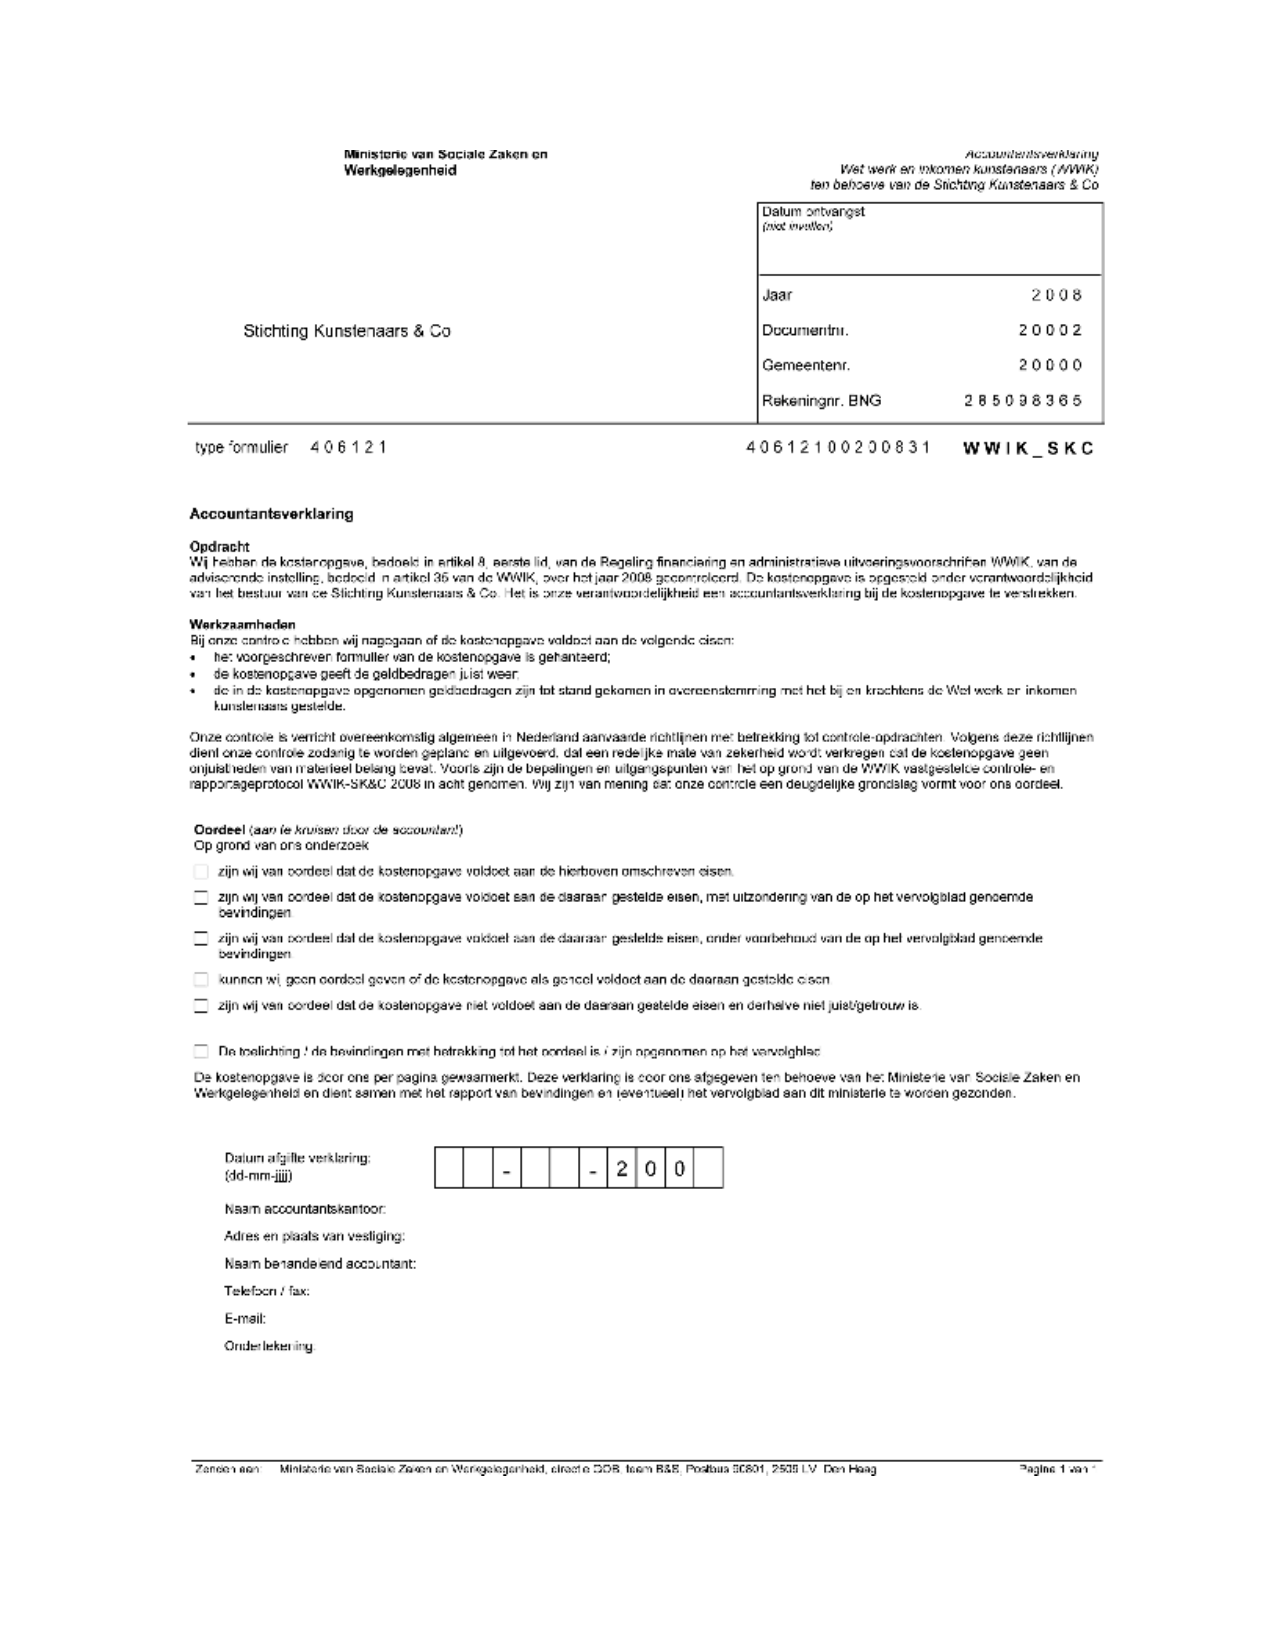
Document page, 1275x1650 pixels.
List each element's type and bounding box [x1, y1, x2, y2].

picture [187, 150, 1105, 1476]
